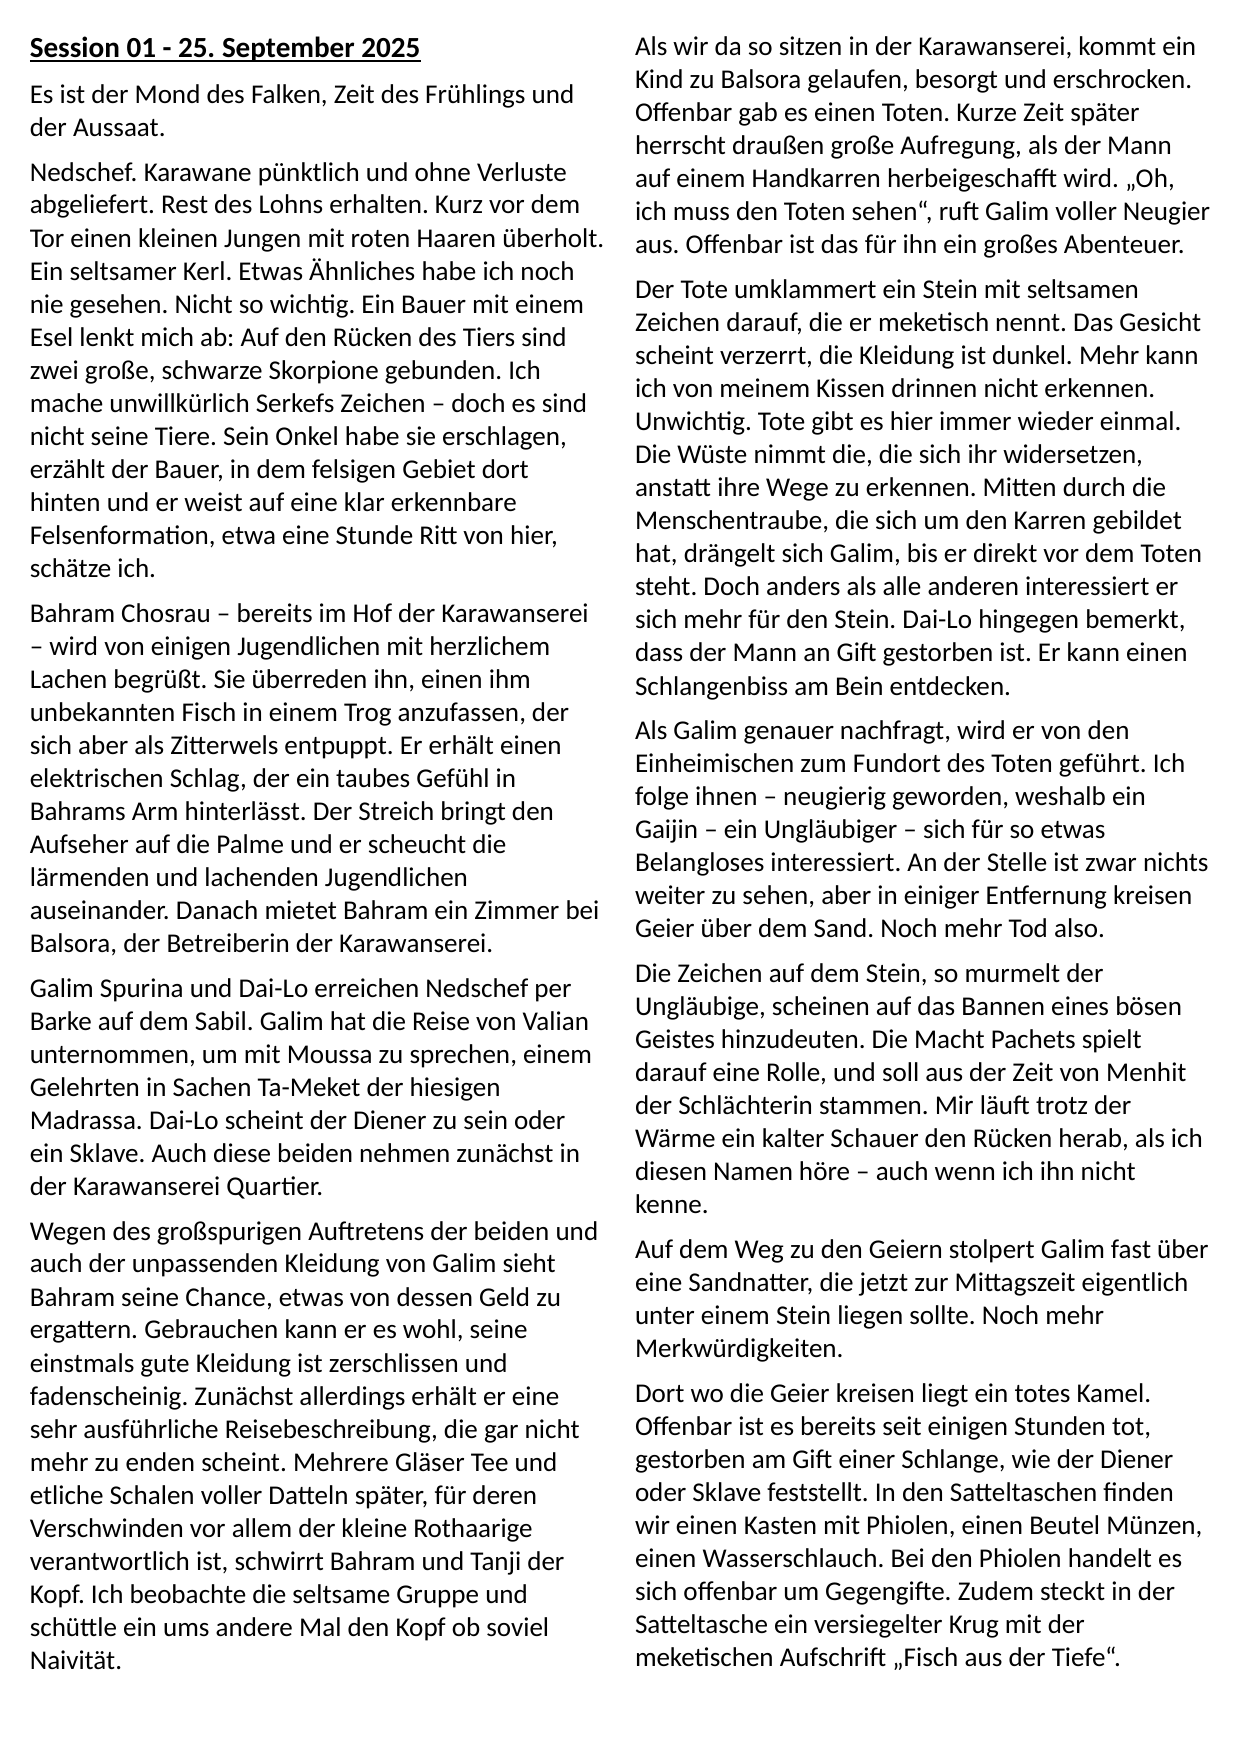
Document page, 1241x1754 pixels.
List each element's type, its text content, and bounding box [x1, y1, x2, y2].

text Nedschef. Karawane pünktlich und ohne Verluste abgeliefert. Rest des Lohns erhalten. Kurz vor dem Tor einen kleinen Jungen mit roten Haaren überholt. Ein seltsamer Kerl. Etwas Ähnliches habe ich noch nie gesehen. Nicht so wichtig. Ein Bauer mit einem Esel lenkt mich ab: Auf den Rücken des Tiers sind zwei große, schwarze Skorpione gebunden. Ich mache unwillkürlich Serkefs Zeichen – doch es sind nicht seine Tiere. Sein Onkel habe sie erschlagen, erzählt der Bauer, in dem felsigen Gebiet dort hinten und er weist auf eine klar erkennbare Felsenformation, etwa eine Stunde Ritt von hier, schätze ich. [29, 155, 605, 584]
text Bahram Chosrau – bereits im Hof der Karawanserei – wird von einigen Jugendlichen mit herzlichem Lachen begrüßt. Sie überreden ihn, einen ihm unbekannten Fisch in einem Trog anzufassen, der sich aber als Zitterwels entpuppt. Er erhält einen elektrischen Schlag, der ein taubes Gefühl in Bahrams Arm hinterlässt. Der Streich bringt den Aufseher auf die Palme und er scheucht die lärmenden und lachenden Jugendlichen auseinander. Danach mietet Bahram ein Zimmer bei Balsora, der Betreiberin der Karawanserei. [29, 596, 605, 959]
text Wegen des großspurigen Auftretens der beiden und auch der unpassenden Kleidung von Galim sieht Bahram seine Chance, etwas von dessen Geld zu ergattern. Gebrauchen kann er es wohl, seine einstmals gute Kleidung ist zerschlissen und fadenscheinig. Zunächst allerdings erhält er eine sehr ausführliche Reisebeschreibung, die gar nicht mehr zu enden scheint. Mehrere Gläser Tee und etliche Schalen voller Datteln später, für deren Verschwinden vor allem der kleine Rothaarige verantwortlich ist, schwirrt Bahram und Tanji der Kopf. Ich beobachte die seltsame Gruppe und schüttle ein ums andere Mal den Kopf ob soviel Naivität. [29, 1214, 605, 1676]
text Der Tote umklammert ein Stein mit seltsamen Zeichen darauf, die er meketisch nennt. Das Gesicht scheint verzerrt, die Kleidung ist dunkel. Mehr kann ich von meinem Kissen drinnen nicht erkennen. Unwichtig. Tote gibt es hier immer wieder einmal. Die Wüste nimmt die, die sich ihr widersetzen, anstatt ihre Wege zu erkennen. Mitten durch die Menschentraube, die sich um den Karren gebildet hat, drängelt sich Galim, bis er direkt vor dem Toten steht. Doch anders als alle anderen interessiert er sich mehr für den Stein. Dai-Lo hingegen bemerkt, dass der Mann an Gift gestorben ist. Er kann einen Schlangenbiss am Bein entdecken. [635, 272, 1211, 702]
text Auf dem Weg zu den Geiern stolpert Galim fast über eine Sandnatter, die jetzt zur Mittagszeit eigentlich unter einem Stein liegen sollte. Noch mehr Merkwürdigkeiten. [635, 1232, 1211, 1364]
text Die Zeichen auf dem Stein, so murmelt der Ungläubige, scheinen auf das Bannen eines bösen Geistes hinzudeuten. Die Macht Pachets spielt darauf eine Rolle, und soll aus der Zeit von Menhit der Schlächterin stammen. Mir läuft trotz der Wärme ein kalter Schauer den Rücken herab, als ich diesen Namen höre – auch wenn ich ihn nicht kenne. [635, 956, 1211, 1221]
text Als Galim genauer nachfragt, wird er von den Einheimischen zum Fundort des Toten geführt. Ich folge ihnen – neugierig geworden, weshalb ein Gaijin – ein Ungläubiger – sich für so etwas Belangloses interessiert. An der Stelle ist zwar nichts weiter zu sehen, aber in einiger Entfernung kreisen Geier über dem Sand. Noch mehr Tod also. [635, 713, 1211, 944]
text Als wir da so sitzen in der Karawanserei, kommt ein Kind zu Balsora gelaufen, besorgt und erschrocken. Offenbar gab es einen Toten. Kurze Zeit später herrscht draußen große Aufregung, als der Mann auf einem Handkarren herbeigeschafft wird. „Oh, ich muss den Toten sehen“, ruft Galim voller Neugier aus. Offenbar ist das für ihn ein großes Abenteuer. [635, 29, 1211, 261]
text Es ist der Mond des Falken, Zeit des Frühlings und der Aussaat. [29, 77, 605, 143]
text Galim Spurina und Dai-Lo erreichen Nedschef per Barke auf dem Sabil. Galim hat die Reise von Valian unternommen, um mit Moussa zu sprechen, einem Gelehrten in Sachen Ta-Meket der hiesigen Madrassa. Dai-Lo scheint der Diener zu sein oder ein Sklave. Auch diese beiden nehmen zunächst in der Karawanserei Quartier. [29, 971, 605, 1202]
text Dort wo die Geier kreisen liegt ein totes Kamel. Offenbar ist es bereits seit einigen Stunden tot, gestorben am Gift einer Schlange, wie der Diener oder Sklave feststellt. In den Satteltaschen finden wir einen Kasten mit Phiolen, einen Beutel Münzen, einen Wasserschlauch. Bei den Phiolen handelt es sich offenbar um Gegengifte. Zudem steckt in der Satteltasche ein versiegelter Krug mit der meketischen Aufschrift „Fisch aus der Tiefe“. [635, 1376, 1211, 1673]
subtitle Session 01 - 25. September 2025 [29, 29, 605, 65]
